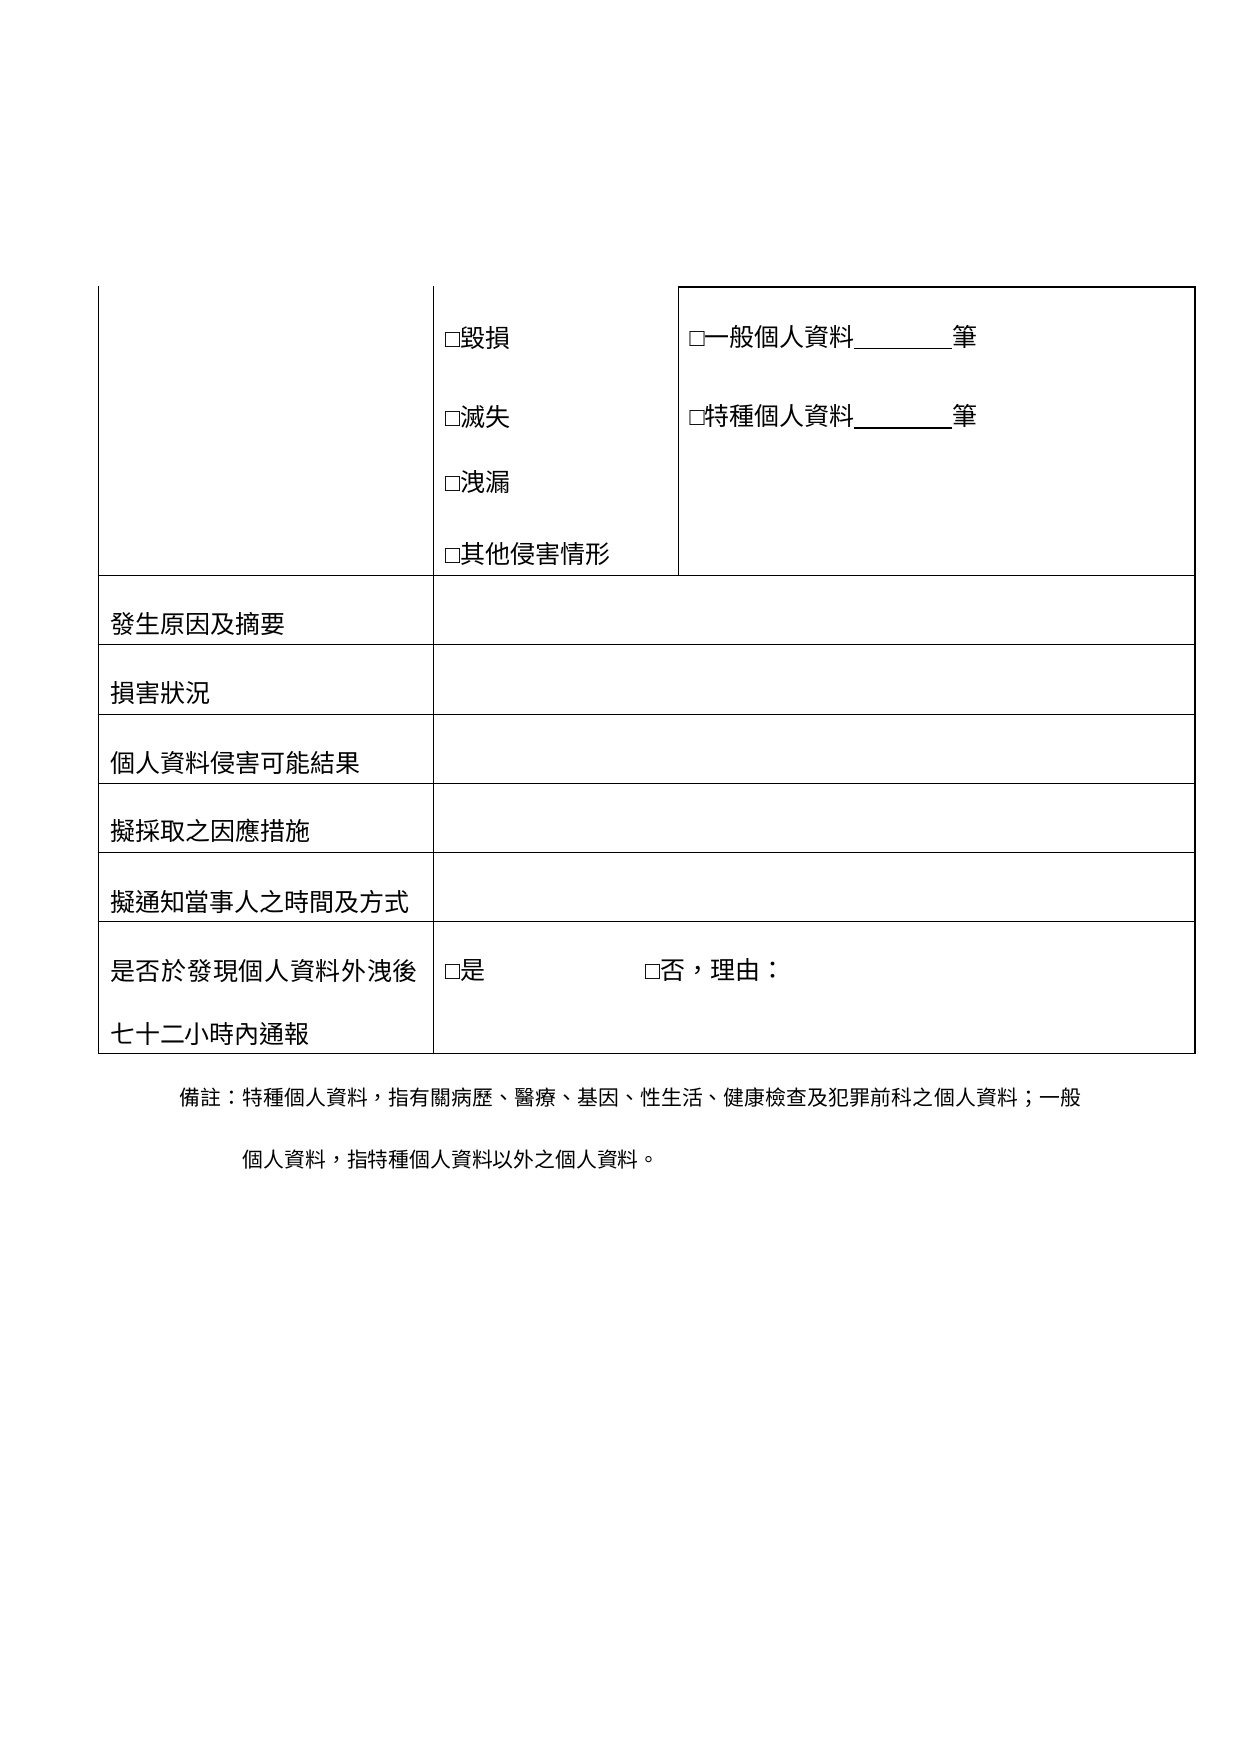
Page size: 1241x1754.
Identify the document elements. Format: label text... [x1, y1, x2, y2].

table_cell [99, 286, 433, 438]
table_cell 擬通知當事人之時間及方式 [99, 853, 433, 921]
table_cell [434, 645, 1194, 713]
table_cell [679, 503, 1194, 575]
table_cell [99, 438, 433, 503]
table_cell [434, 853, 1194, 921]
table_cell □是 □否，理由： [434, 922, 1194, 1053]
table_cell □毀損 □滅失 [434, 286, 678, 438]
table_cell 擬採取之因應措施 [99, 784, 433, 852]
table_cell 發生原因及摘要 [99, 576, 433, 644]
table_cell [99, 503, 433, 575]
table_cell [434, 715, 1194, 783]
table_cell 是否於發現個人資料外洩後七十二小時內通報 [99, 922, 433, 1053]
table_cell □一般個人資料 筆 □特種個人資料 筆 [679, 288, 1194, 438]
table_cell [434, 784, 1194, 852]
table_cell □其他侵害情形 [434, 503, 678, 575]
table_cell [679, 438, 1194, 503]
table_cell □洩漏 [434, 438, 678, 503]
table_cell 損害狀況 [99, 645, 433, 713]
table_cell [434, 576, 1194, 644]
text 備註：特種個人資料，指有關病歷、醫療、基因、性生活、健康檢查及犯罪前科之個人資料；一般個人資料，指特種個人資料以外之個人資料。 [179, 1054, 1081, 1179]
table_cell 個人資料侵害可能結果 [99, 715, 433, 783]
